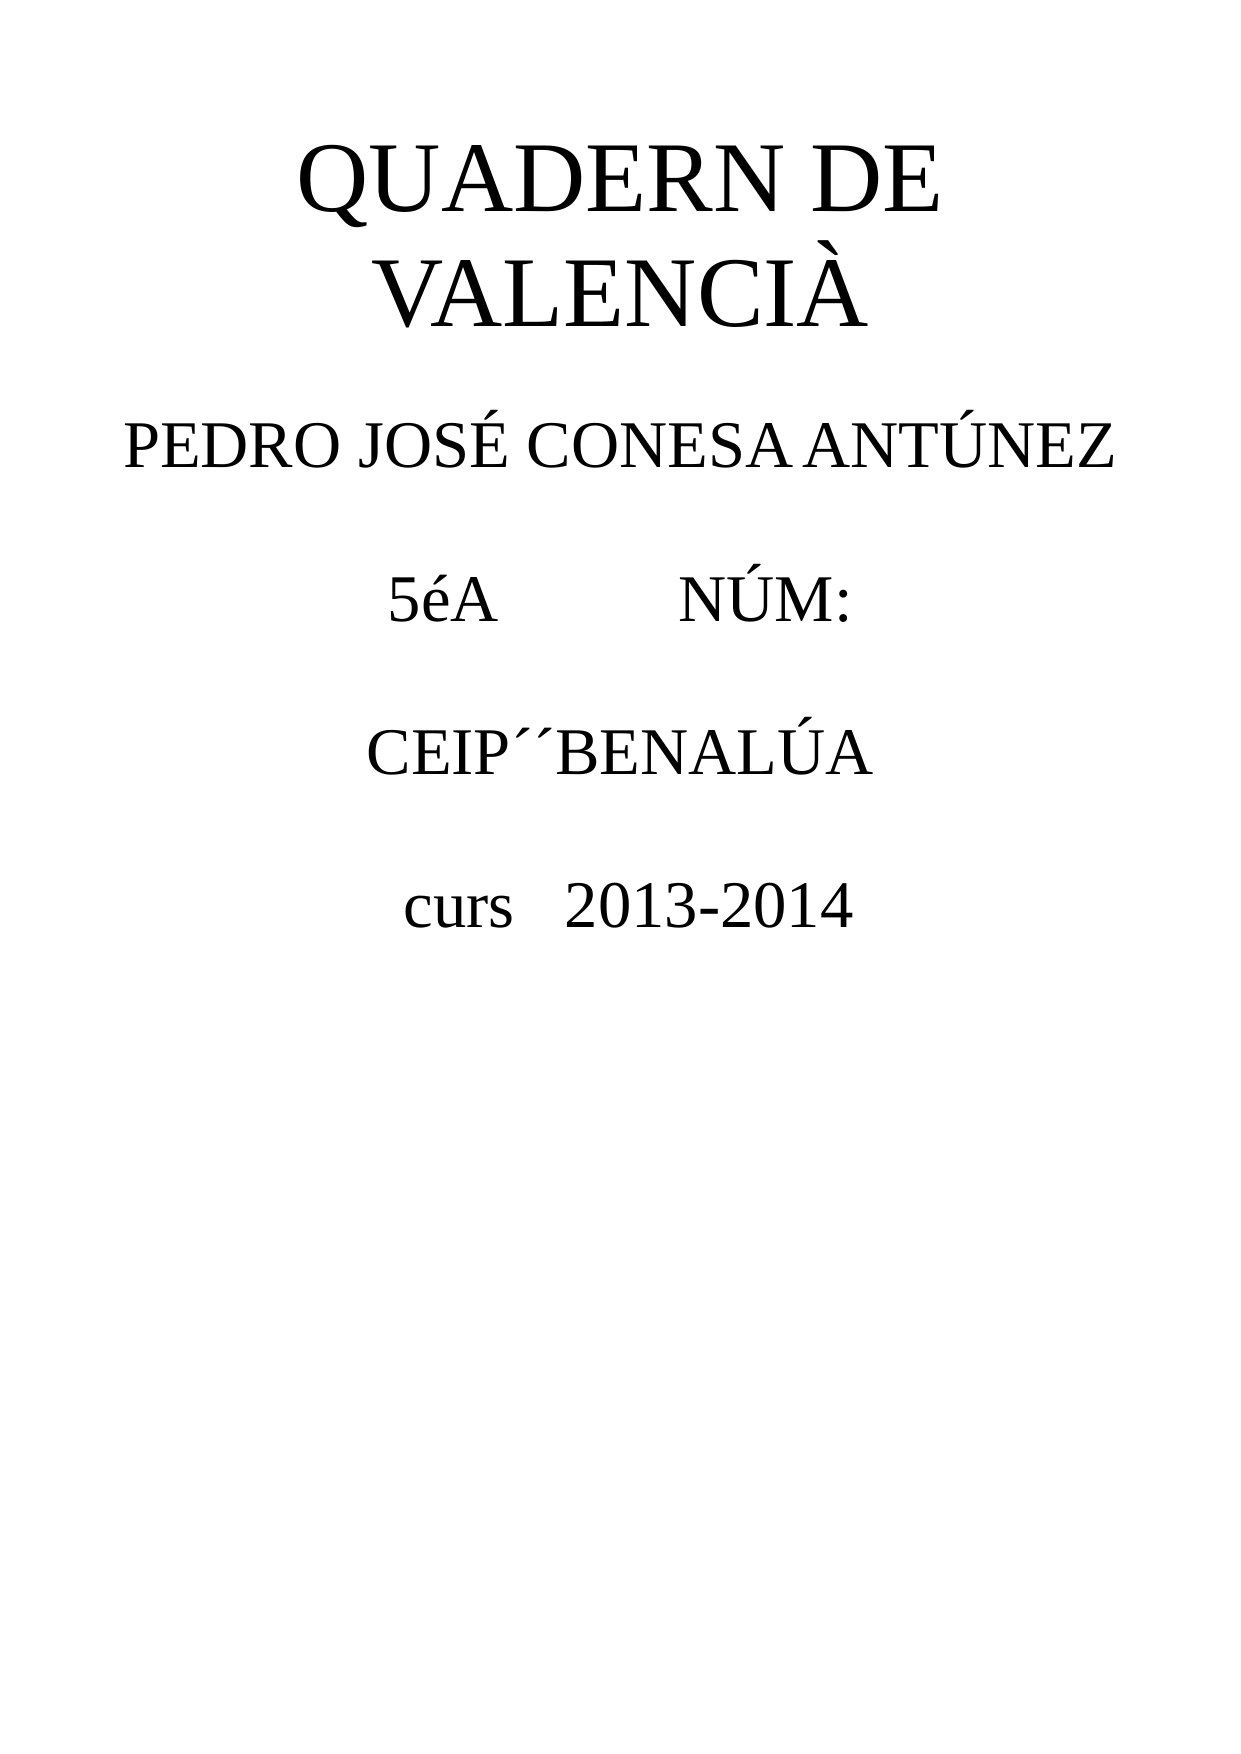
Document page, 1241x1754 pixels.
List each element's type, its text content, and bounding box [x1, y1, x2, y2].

text CEIP´´BENALÚA [118, 712, 1122, 789]
text PEDRO JOSÉ CONESA ANTÚNEZ [118, 406, 1122, 482]
text QUADERN DE VALENCIÀ [118, 118, 1122, 348]
text 5éA NÚM: [118, 559, 1122, 636]
text curs 2013-2014 [118, 866, 1122, 942]
